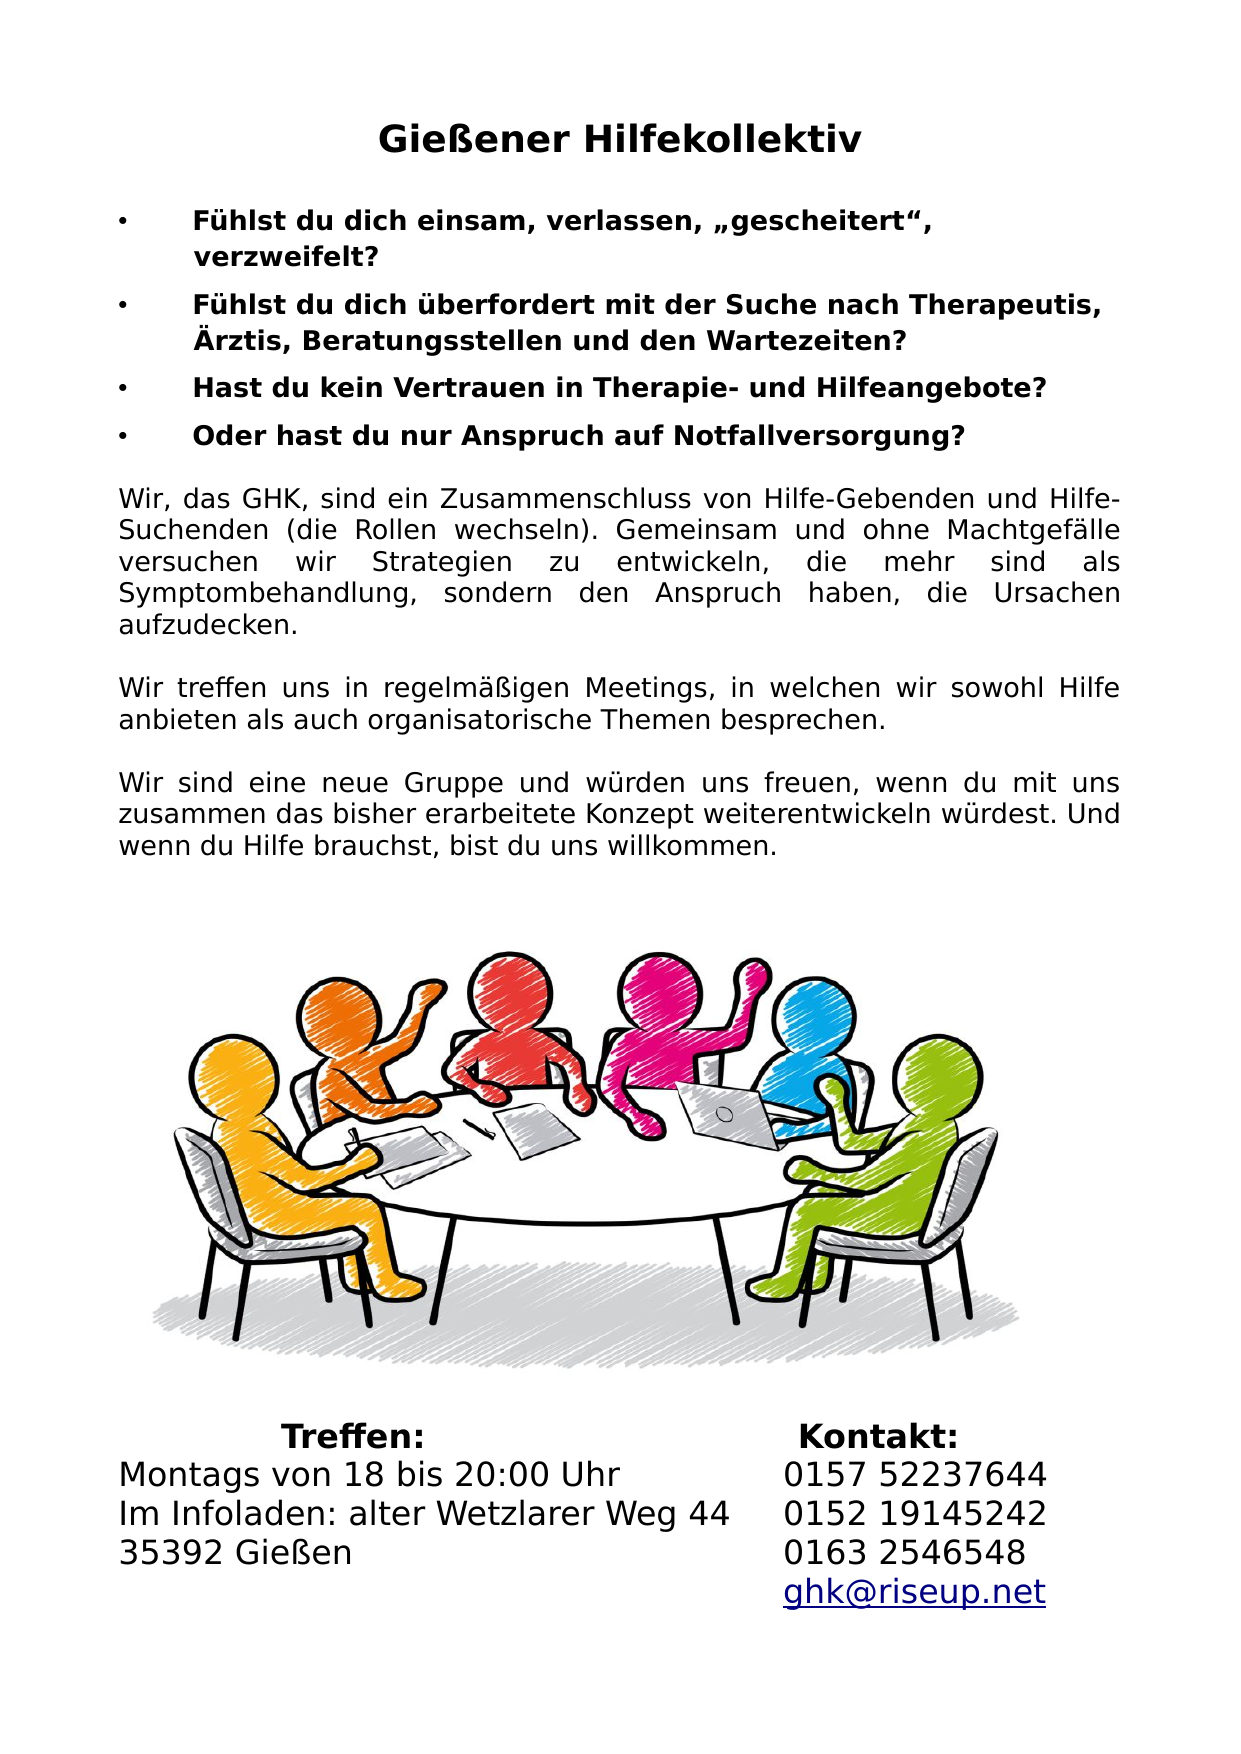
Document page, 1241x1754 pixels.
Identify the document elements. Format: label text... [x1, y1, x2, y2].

list Hast du kein Vertrauen in Therapie- und Hilfeangebote? [118, 373, 1157, 404]
list Fühlst du dich einsam, verlassen, „gescheitert“, [118, 206, 1157, 237]
text Treffen: Kontakt: [118, 1417, 1122, 1456]
text verzweifelt? [118, 242, 1157, 273]
text Gießener Hilfekollektiv [118, 118, 1122, 162]
text Ärztis, Beratungsstellen und den Wartezeiten? [118, 325, 1157, 357]
text Montags von 18 bis 20:00 Uhr 0157 52237644 [118, 1456, 1122, 1495]
list Fühlst du dich überfordert mit der Suche nach Therapeutis, [118, 289, 1157, 321]
list Oder hast du nur Anspruch auf Notfallversorgung? [118, 420, 1157, 451]
text Wir, das GHK, sind ein Zusammenschluss von Hilfe-Gebenden und Hilfe-Suchenden (die Rollen wechseln). Gemeinsam und ohne Machtgefälle versuchen wir Strategien zu entwickeln, die mehr sind als Symptombehandlung, sondern den Anspruch haben, die Ursachen aufzudecken. [118, 483, 1122, 641]
text Wir sind eine neue Gruppe und würden uns freuen, wenn du mit uns zusammen das bisher erarbeitete Konzept weiterentwickeln würdest. Und wenn du Hilfe brauchst, bist du uns willkommen. [118, 767, 1122, 862]
text Wir treffen uns in regelmäßigen Meetings, in welchen wir sowohl Hilfe anbieten als auch organisatorische Themen besprechen. [118, 672, 1122, 736]
text 35392 Gießen 0163 2546548 [118, 1534, 1122, 1572]
text Im Infoladen: alter Wetzlarer Weg 44 0152 19145242 [118, 1495, 1122, 1534]
text ghk@riseup.net [118, 1572, 1122, 1611]
